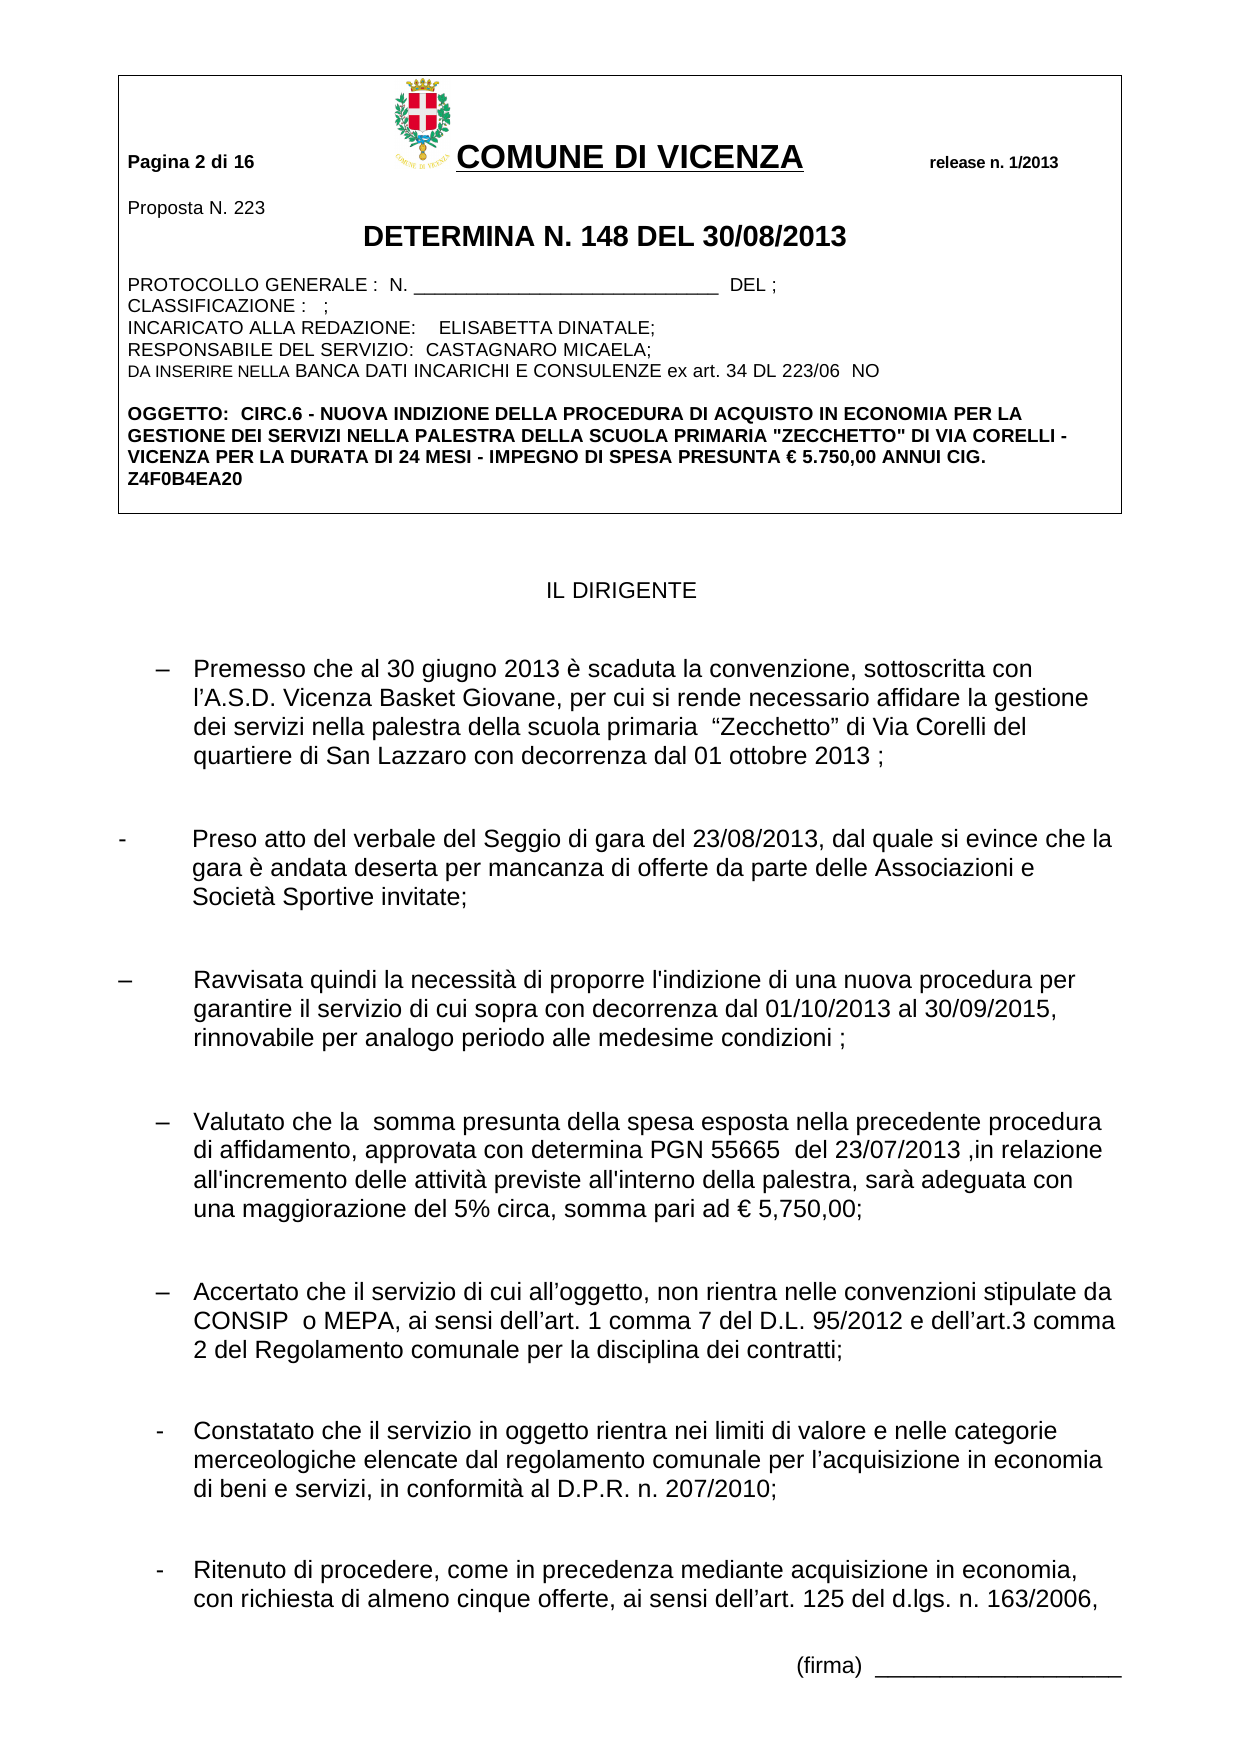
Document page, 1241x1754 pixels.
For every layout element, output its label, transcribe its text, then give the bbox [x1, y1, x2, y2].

list Accertato che il servizio di cui all’oggetto, non rientra nelle convenzioni stipulate da CONSIP o MEPA, ai sensi dell’art. 1 comma 7 del D.L. 95/2012 e dell’art.3 comma 2 del Regolamento comunale per la disciplina dei contratti; [156, 1277, 1122, 1364]
list - Preso atto del verbale del Seggio di gara del 23/08/2013, dal quale si evince che la gara è andata deserta per mancanza di offerte da parte delle Associazioni e Società Sportive invitate; [118, 824, 1122, 911]
text IL DIRIGENTE [118, 528, 1122, 603]
list Ravvisata quindi la necessità di proporre l'indizione di una nuova procedura per garantire il servizio di cui sopra con decorrenza dal 01/10/2013 al 30/09/2015, rinnovabile per analogo periodo alle medesime condizioni ; [118, 965, 1122, 1052]
picture [394, 78, 451, 169]
list Valutato che la somma presunta della spesa esposta nella precedente procedura di affidamento, approvata con determina PGN 55665 del 23/07/2013 ,in relazione all'incremento delle attività previste all'interno della palestra, sarà adeguata con una maggiorazione del 5% circa, somma pari ad € 5,750,00; [156, 1106, 1122, 1223]
text - Constatato che il servizio in oggetto rientra nei limiti di valore e nelle categorie merceologiche elencate dal regolamento comunale per l’acquisizione in economia di beni e servizi, in conformità al D.P.R. n. 207/2010; [156, 1416, 1122, 1503]
list Premesso che al 30 giugno 2013 è scaduta la convenzione, sottoscritta con l’A.S.D. Vicenza Basket Giovane, per cui si rende necessario affidare la gestione dei servizi nella palestra della scuola primaria “Zecchetto” di Via Corelli del quartiere di San Lazzaro con decorrenza dal 01 ottobre 2013 ; [156, 653, 1122, 770]
text - Ritenuto di procedere, come in precedenza mediante acquisizione in economia, con richiesta di almeno cinque offerte, ai sensi dell’art. 125 del d.lgs. n. 163/2006, [156, 1555, 1122, 1613]
